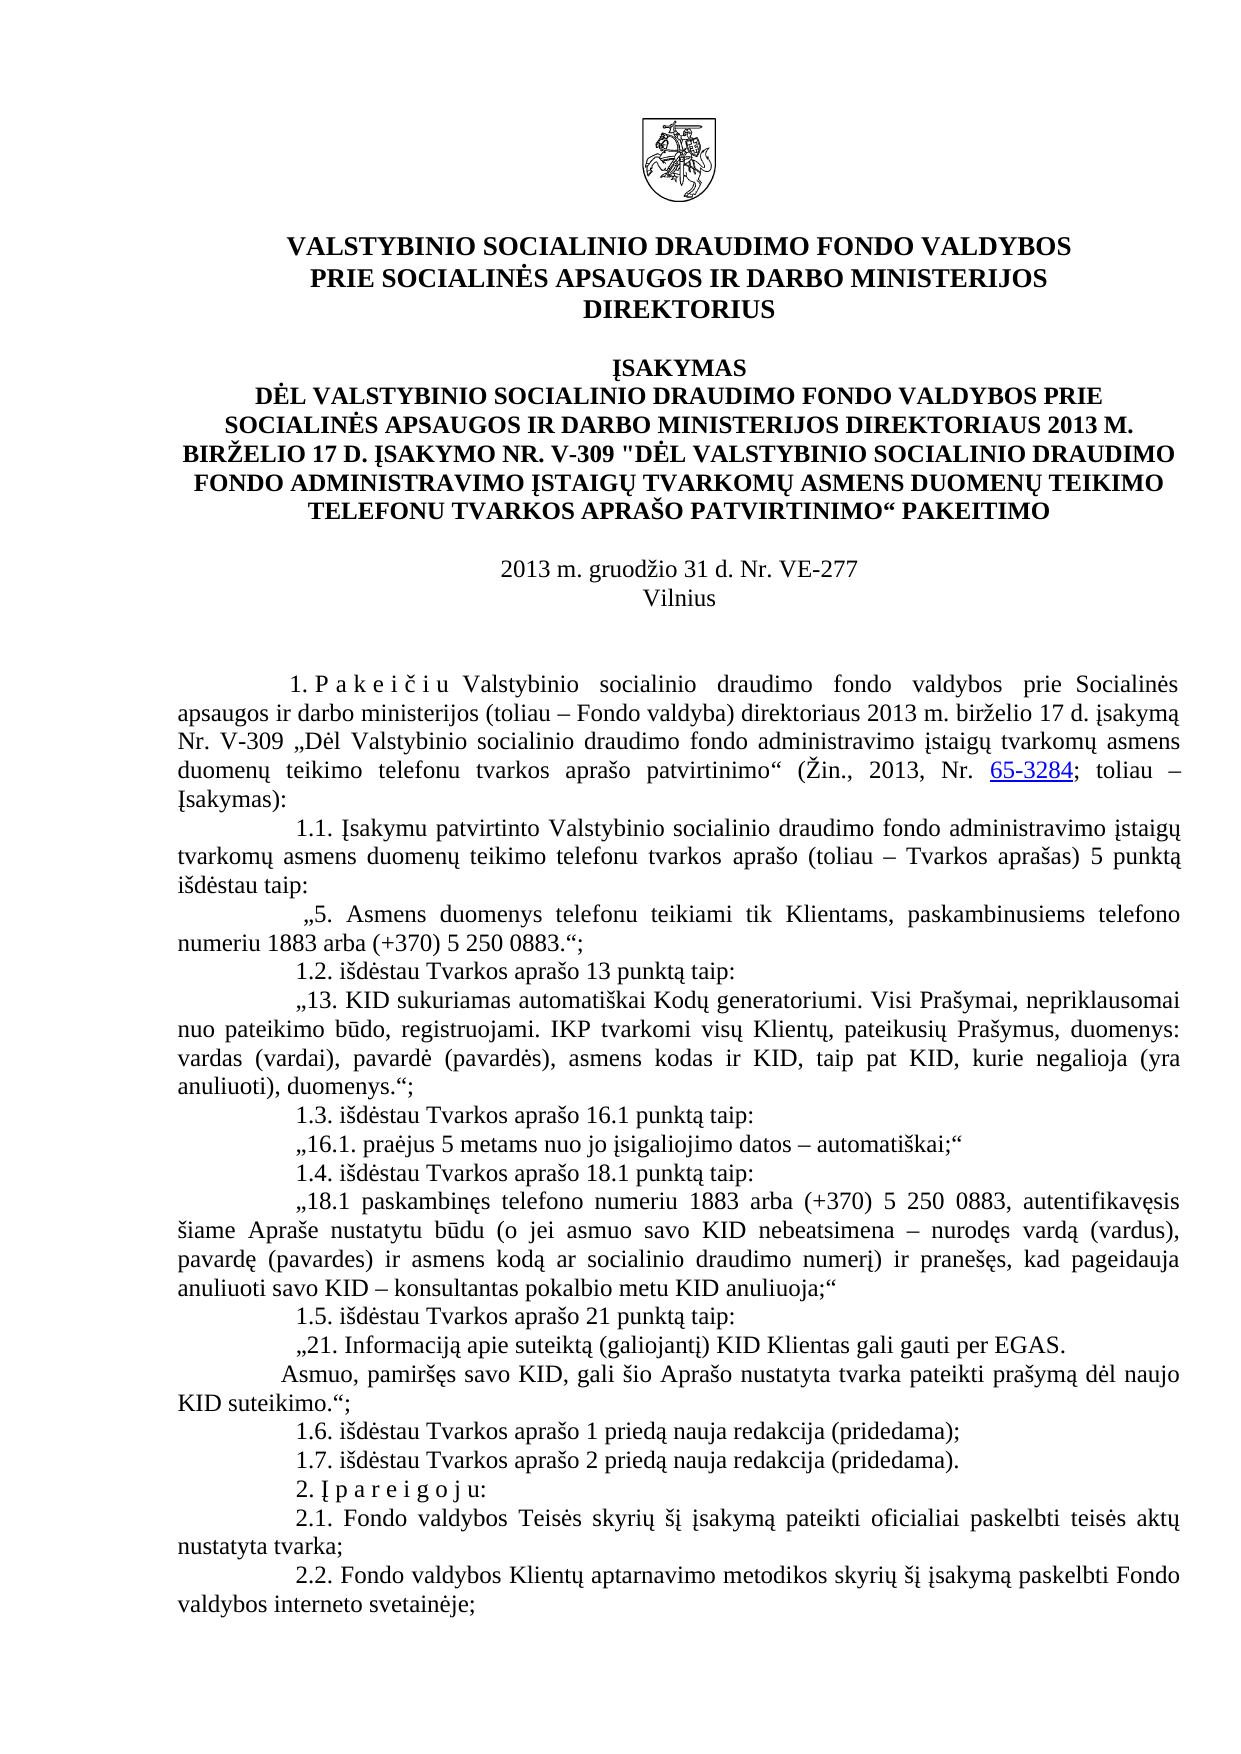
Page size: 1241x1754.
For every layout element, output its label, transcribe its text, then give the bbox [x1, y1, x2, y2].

text 2. Į p a r e i g o j u: [177, 1474, 1181, 1503]
text „18.1 paskambinęs telefono numeriu 1883 arba (+370) 5 250 0883, autentifikavęsis šiame Apraše nustatytu būdu (o jei asmuo savo KID nebeatsimena – nurodęs vardą (vardus), pavardę (pavardes) ir asmens kodą ar socialinio draudimo numerį) ir pranešęs, kad pageidauja anuliuoti savo KID – konsultantas pokalbio metu KID anuliuoja;“ [177, 1186, 1181, 1301]
text 2.1. Fondo valdybos Teisės skyrių šį įsakymą pateikti oficialiai paskelbti teisės aktų nustatyta tvarka; [177, 1503, 1181, 1560]
text 1.7. išdėstau Tvarkos aprašo 2 priedą nauja redakcija (pridedama). [177, 1445, 1181, 1474]
text 1.2. išdėstau Tvarkos aprašo 13 punktą taip: [177, 956, 1181, 985]
text Vilnius [177, 583, 1181, 611]
text VALSTYBINIO SOCIALINIO DRAUDIMO FONDO VALDYBOS PRIE SOCIALINĖS APSAUGOS IR DARBO MINISTERIJOS DIREKTORIUS [266, 231, 1092, 324]
text 1.5. išdėstau Tvarkos aprašo 21 punktą taip: [177, 1301, 1181, 1330]
text 1. P a k e i č i u Valstybinio socialinio draudimo fondo valdybos prie Socialinės apsaugos ir darbo ministerijos (toliau – Fondo valdyba) direktoriaus 2013 m. birželio 17 d. įsakymą Nr. V-309 „Dėl Valstybinio socialinio draudimo fondo administravimo įstaigų tvarkomų asmens duomenų teikimo telefonu tvarkos aprašo patvirtinimo“ (Žin., 2013, Nr. 65-3284; toliau – Įsakymas): [177, 669, 1181, 813]
text „21. Informaciją apie suteiktą (galiojantį) KID Klientas gali gauti per EGAS. [177, 1330, 1181, 1359]
text Asmuo, pamiršęs savo KID, gali šio Aprašo nustatyta tvarka pateikti prašymą dėl naujo KID suteikimo.“; [177, 1359, 1181, 1416]
text 1.6. išdėstau Tvarkos aprašo 1 priedą nauja redakcija (pridedama); [177, 1416, 1181, 1445]
text „16.1. praėjus 5 metams nuo jo įsigaliojimo datos – automatiškai;“ [177, 1129, 1181, 1158]
text „5. Asmens duomenys telefonu teikiami tik Klientams, paskambinusiems telefono numeriu 1883 arba (+370) 5 250 0883.“; [177, 899, 1181, 956]
text ĮSAKYMAS [177, 353, 1181, 381]
text 1.4. išdėstau Tvarkos aprašo 18.1 punktą taip: [177, 1158, 1181, 1186]
text „13. KID sukuriamas automatiškai Kodų generatoriumi. Visi Prašymai, nepriklausomai nuo pateikimo būdo, registruojami. IKP tvarkomi visų Klientų, pateikusių Prašymus, duomenys: vardas (vardai), pavardė (pavardės), asmens kodas ir KID, taip pat KID, kurie negalioja (yra anuliuoti), duomenys.“; [177, 985, 1181, 1100]
text 1.3. išdėstau Tvarkos aprašo 16.1 punktą taip: [177, 1100, 1181, 1129]
text 2013 m. gruodžio 31 d. Nr. VE-277 [177, 554, 1181, 583]
text 1.1. Įsakymu patvirtinto Valstybinio socialinio draudimo fondo administravimo įstaigų tvarkomų asmens duomenų teikimo telefonu tvarkos aprašo (toliau – Tvarkos aprašas) 5 punktą išdėstau taip: [177, 813, 1181, 899]
text DĖL VALSTYBINIO SOCIALINIO DRAUDIMO FONDO VALDYBOS PRIE SOCIALINĖS APSAUGOS IR DARBO MINISTERIJOS DIREKTORIAUS 2013 M. BIRŽELIO 17 D. ĮSAKYMO NR. V-309 "DĖL VALSTYBINIO SOCIALINIO DRAUDIMO FONDO ADMINISTRAVIMO ĮSTAIGŲ TVARKOMŲ ASMENS DUOMENŲ TEIKIMO TELEFONU TVARKOS APRAŠO PATVIRTINIMO“ PAKEITIMO [177, 381, 1181, 525]
text 2.2. Fondo valdybos Klientų aptarnavimo metodikos skyrių šį įsakymą paskelbti Fondo valdybos interneto svetainėje; [177, 1560, 1181, 1618]
